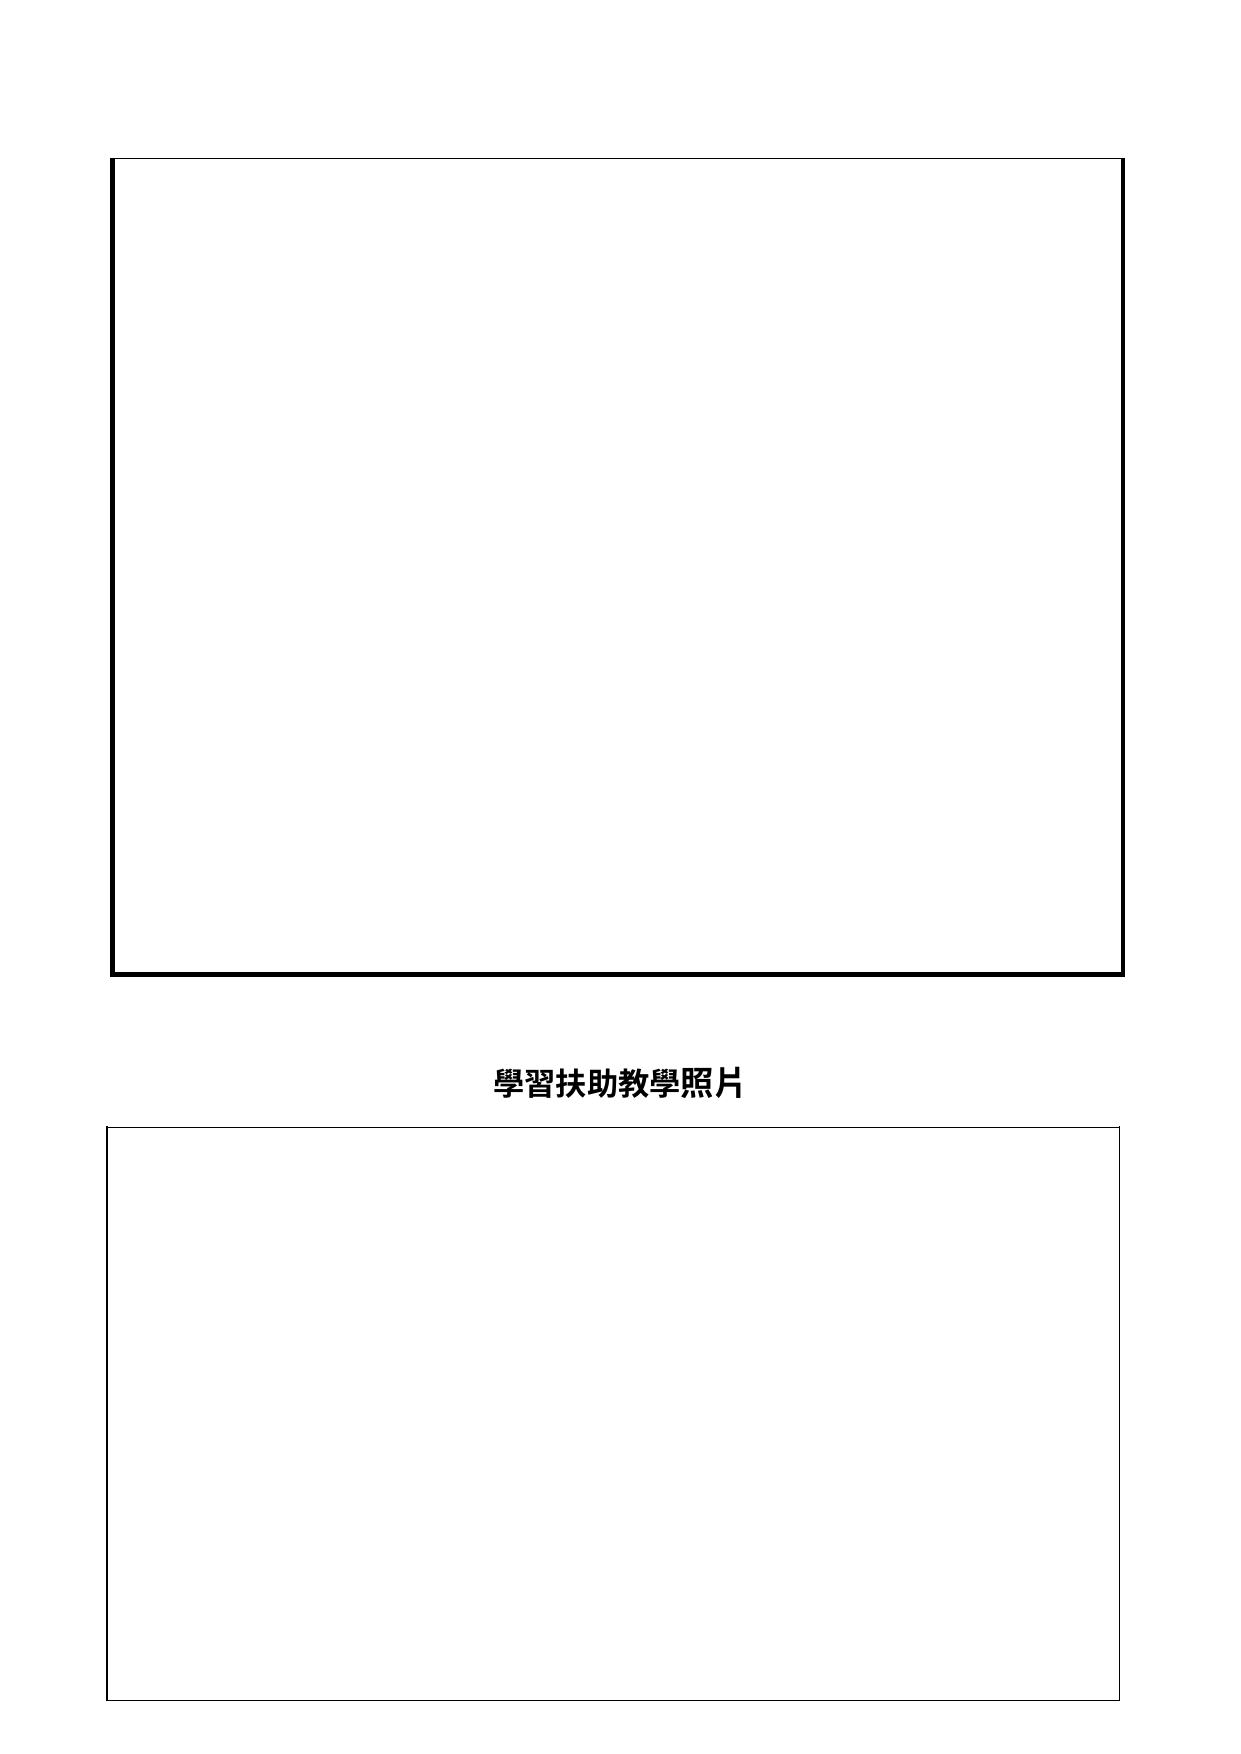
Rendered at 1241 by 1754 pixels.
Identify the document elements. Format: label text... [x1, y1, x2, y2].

text 學習扶助教學照片 [112, 1039, 1128, 1101]
table_cell [115, 159, 1121, 972]
